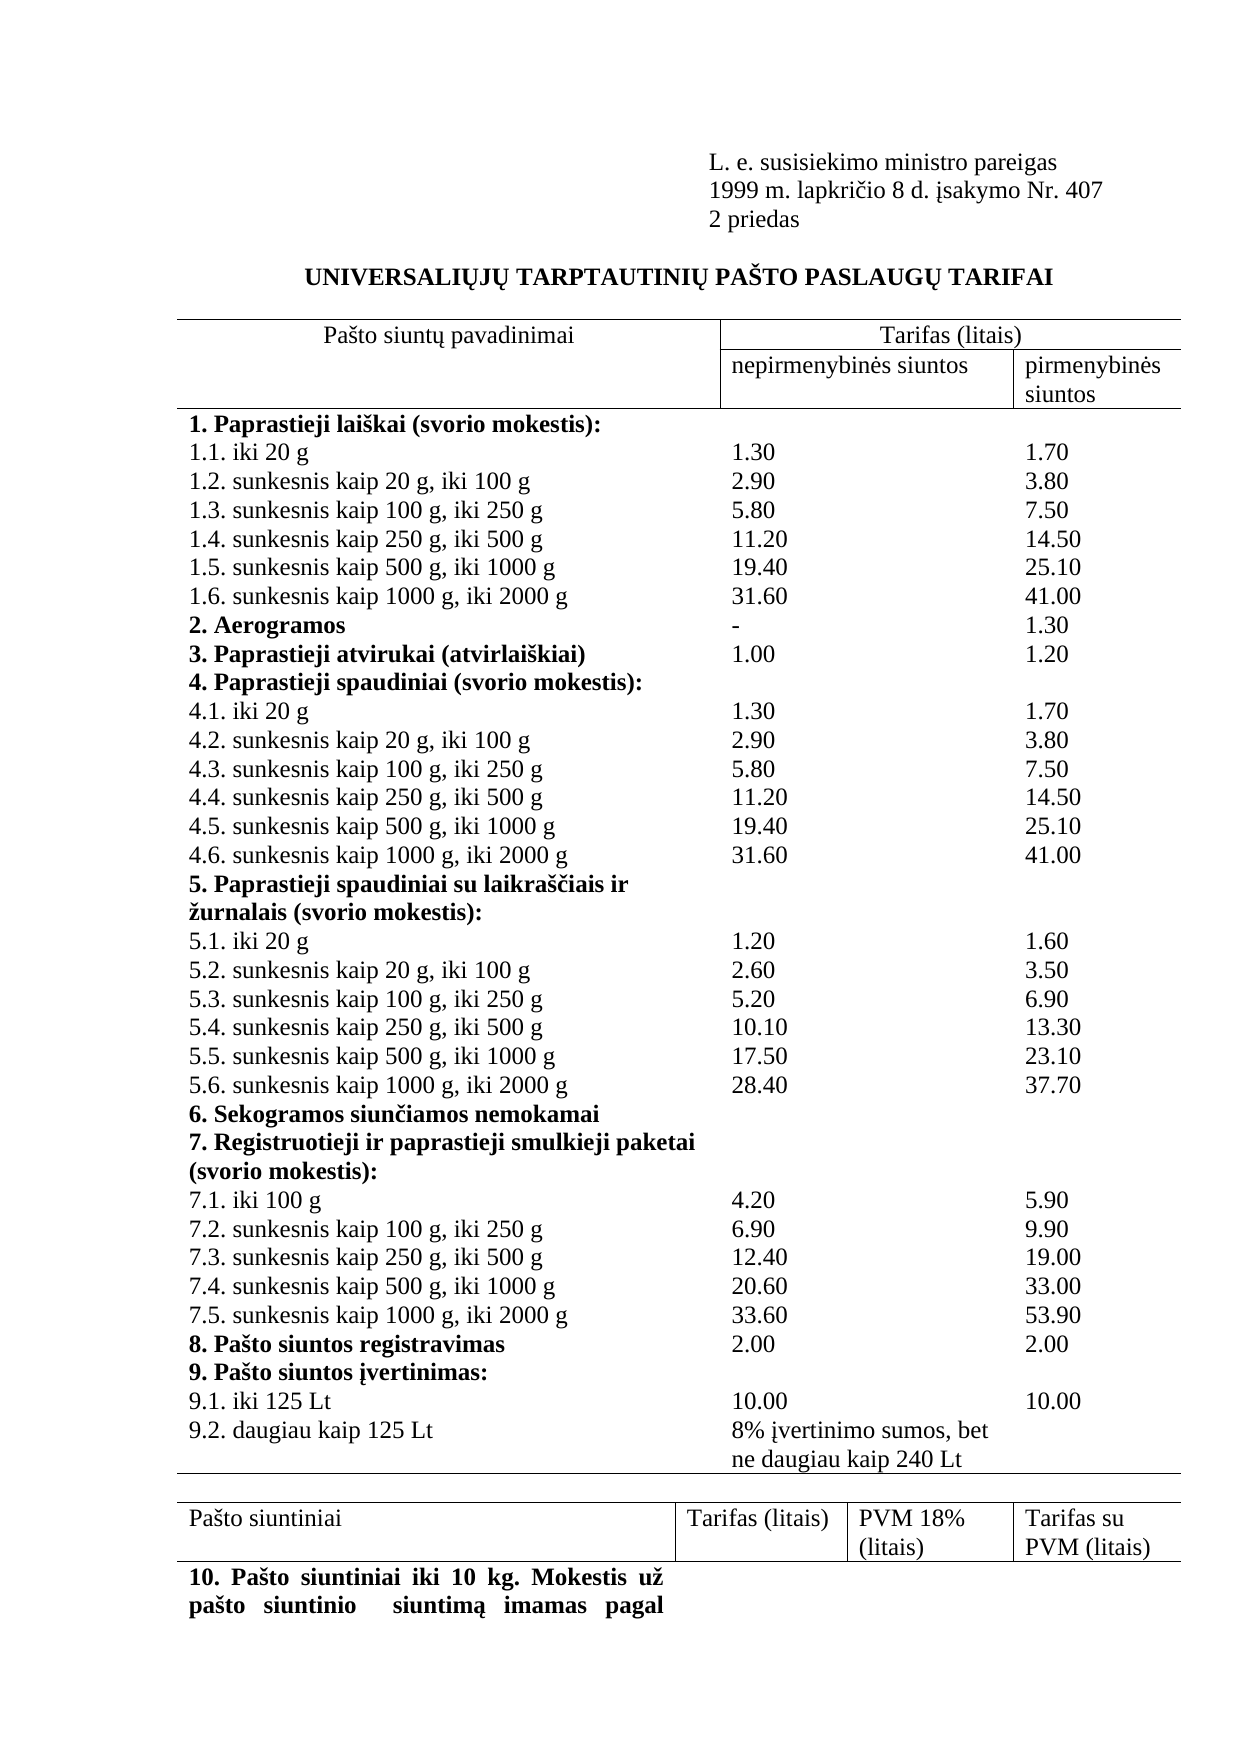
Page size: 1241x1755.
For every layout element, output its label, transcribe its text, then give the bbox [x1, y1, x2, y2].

table_cell 41.00 [1014, 581, 1181, 610]
table_cell 37.70 [1014, 1070, 1181, 1099]
table_cell 33.00 [1014, 1271, 1181, 1300]
table_cell 1.00 [720, 639, 1014, 667]
table_cell 7. Registruotieji ir paprastieji smulkieji paketai (svorio mokestis): [177, 1128, 720, 1185]
table_cell 10.10 [720, 1013, 1014, 1041]
table_cell 3. Paprastieji atvirukai (atvirlaiškiai) [177, 639, 720, 667]
table_cell 8% įvertinimo sumos, bet ne daugiau kaip 240 Lt [720, 1415, 1014, 1472]
table_cell 11.20 [720, 524, 1014, 552]
table_cell [720, 869, 1014, 926]
table_header Pašto siuntų pavadinimai [177, 320, 720, 408]
table_cell 2.60 [720, 955, 1014, 984]
table_cell 7.50 [1014, 754, 1181, 782]
table_cell 5.80 [720, 495, 1014, 524]
table_cell 4.20 [720, 1185, 1014, 1214]
table_cell 7.1. iki 100 g [177, 1185, 720, 1214]
table_cell 9.1. iki 125 Lt [177, 1386, 720, 1415]
table_cell 1.1. iki 20 g [177, 438, 720, 466]
table_header Tarifas (litais) [721, 320, 1181, 349]
table_cell 4.4. sunkesnis kaip 250 g, iki 500 g [177, 783, 720, 811]
table_cell 1.70 [1014, 696, 1181, 725]
table_cell 1.30 [720, 438, 1014, 466]
table_cell 3.80 [1014, 725, 1181, 754]
text UNIVERSALIŲJŲ TARPTAUTINIŲ PAŠTO PASLAUGŲ TARIFAI [177, 262, 1181, 291]
table_cell [1014, 1099, 1181, 1127]
table_cell 10.00 [720, 1386, 1014, 1415]
table_cell 33.60 [720, 1300, 1014, 1329]
table_cell 1.70 [1014, 438, 1181, 466]
table_cell pirmenybinės siuntos [1014, 350, 1181, 408]
table_cell 1.30 [1014, 610, 1181, 639]
table_cell 4.5. sunkesnis kaip 500 g, iki 1000 g [177, 811, 720, 840]
table_cell 17.50 [720, 1041, 1014, 1070]
table_cell 2.00 [720, 1329, 1014, 1357]
table_cell 53.90 [1014, 1300, 1181, 1329]
table_cell [848, 1562, 1014, 1636]
table_cell 19.40 [720, 811, 1014, 840]
table_cell 10.00 [1014, 1386, 1181, 1415]
table_cell 4.2. sunkesnis kaip 20 g, iki 100 g [177, 725, 720, 754]
table_cell 5.3. sunkesnis kaip 100 g, iki 250 g [177, 984, 720, 1012]
table_cell 20.60 [720, 1271, 1014, 1300]
table_cell 10. Pašto siuntiniai iki 10 kg. Mokestis už pašto siuntinio siuntimą imamas pagal [177, 1562, 675, 1636]
table_cell 2.90 [720, 466, 1014, 495]
table_cell 12.40 [720, 1243, 1014, 1271]
table_header Tarifas (litais) [676, 1503, 847, 1561]
table_cell 5.90 [1014, 1185, 1181, 1214]
table_cell 3.80 [1014, 466, 1181, 495]
table_cell 11.20 [720, 783, 1014, 811]
table_cell nepirmenybinės siuntos [721, 350, 1013, 408]
table_cell [1014, 1358, 1181, 1386]
table_cell 1.30 [720, 696, 1014, 725]
table_cell 7.4. sunkesnis kaip 500 g, iki 1000 g [177, 1271, 720, 1300]
table_cell 7.50 [1014, 495, 1181, 524]
text L. e. susisiekimo ministro pareigas [177, 147, 1181, 176]
table_cell 1.60 [1014, 926, 1181, 955]
table_cell 1.6. sunkesnis kaip 1000 g, iki 2000 g [177, 581, 720, 610]
table_cell 25.10 [1014, 811, 1181, 840]
table_cell 1.20 [720, 926, 1014, 955]
table_cell 4.6. sunkesnis kaip 1000 g, iki 2000 g [177, 840, 720, 869]
table_cell 25.10 [1014, 553, 1181, 581]
table_cell 5.6. sunkesnis kaip 1000 g, iki 2000 g [177, 1070, 720, 1099]
table_cell [675, 1562, 847, 1636]
table_cell 14.50 [1014, 783, 1181, 811]
table_cell 1.20 [1014, 639, 1181, 667]
table_cell 2. Aerogramos [177, 610, 720, 639]
table_cell 5.1. iki 20 g [177, 926, 720, 955]
table_cell - [720, 610, 1014, 639]
table_cell 6.90 [1014, 984, 1181, 1012]
table_cell 7.2. sunkesnis kaip 100 g, iki 250 g [177, 1214, 720, 1242]
table_cell 1.2. sunkesnis kaip 20 g, iki 100 g [177, 466, 720, 495]
table_cell 8. Pašto siuntos registravimas [177, 1329, 720, 1357]
table_cell 19.40 [720, 553, 1014, 581]
table_cell [1014, 1128, 1181, 1185]
table_cell 2.00 [1014, 1329, 1181, 1357]
text 1999 m. lapkričio 8 d. įsakymo Nr. 407 [177, 176, 1181, 204]
table_cell 5.80 [720, 754, 1014, 782]
table_cell 4.3. sunkesnis kaip 100 g, iki 250 g [177, 754, 720, 782]
table_cell 3.50 [1014, 955, 1181, 984]
table_cell 28.40 [720, 1070, 1014, 1099]
table_header Tarifas su PVM (litais) [1014, 1503, 1181, 1561]
table_cell [1014, 409, 1181, 437]
table_cell [1014, 1415, 1181, 1472]
table_cell 5.5. sunkesnis kaip 500 g, iki 1000 g [177, 1041, 720, 1070]
table_cell [720, 1099, 1014, 1127]
table_cell 23.10 [1014, 1041, 1181, 1070]
table_cell 9.2. daugiau kaip 125 Lt [177, 1415, 720, 1472]
table_cell 31.60 [720, 840, 1014, 869]
table_cell 9.90 [1014, 1214, 1181, 1242]
table_cell 7.5. sunkesnis kaip 1000 g, iki 2000 g [177, 1300, 720, 1329]
text 2 priedas [177, 204, 1181, 233]
table_cell 1.3. sunkesnis kaip 100 g, iki 250 g [177, 495, 720, 524]
table_cell 2.90 [720, 725, 1014, 754]
table_cell 5.2. sunkesnis kaip 20 g, iki 100 g [177, 955, 720, 984]
table_cell 5.20 [720, 984, 1014, 1012]
table_cell 14.50 [1014, 524, 1181, 552]
table_cell 31.60 [720, 581, 1014, 610]
table_cell 4. Paprastieji spaudiniai (svorio mokestis): [177, 668, 720, 696]
table_cell 19.00 [1014, 1243, 1181, 1271]
table_header Pašto siuntiniai [177, 1503, 675, 1561]
table_cell 41.00 [1014, 840, 1181, 869]
table_cell [720, 409, 1014, 437]
table_cell [1014, 668, 1181, 696]
table_cell [720, 668, 1014, 696]
table_cell 6. Sekogramos siunčiamos nemokamai [177, 1099, 720, 1127]
table_cell 4.1. iki 20 g [177, 696, 720, 725]
table_cell 1.4. sunkesnis kaip 250 g, iki 500 g [177, 524, 720, 552]
table_cell 5. Paprastieji spaudiniai su laikraščiais ir žurnalais (svorio mokestis): [177, 869, 720, 926]
table_cell 13.30 [1014, 1013, 1181, 1041]
table_header PVM 18% (litais) [848, 1503, 1013, 1561]
table_cell [720, 1358, 1014, 1386]
table_cell 7.3. sunkesnis kaip 250 g, iki 500 g [177, 1243, 720, 1271]
table_cell 5.4. sunkesnis kaip 250 g, iki 500 g [177, 1013, 720, 1041]
table_cell 9. Pašto siuntos įvertinimas: [177, 1358, 720, 1386]
table_cell [1014, 1562, 1181, 1636]
table_cell 6.90 [720, 1214, 1014, 1242]
table_cell 1.5. sunkesnis kaip 500 g, iki 1000 g [177, 553, 720, 581]
table_cell 1. Paprastieji laiškai (svorio mokestis): [177, 409, 720, 437]
table_cell [1014, 869, 1181, 926]
table_cell [720, 1128, 1014, 1185]
